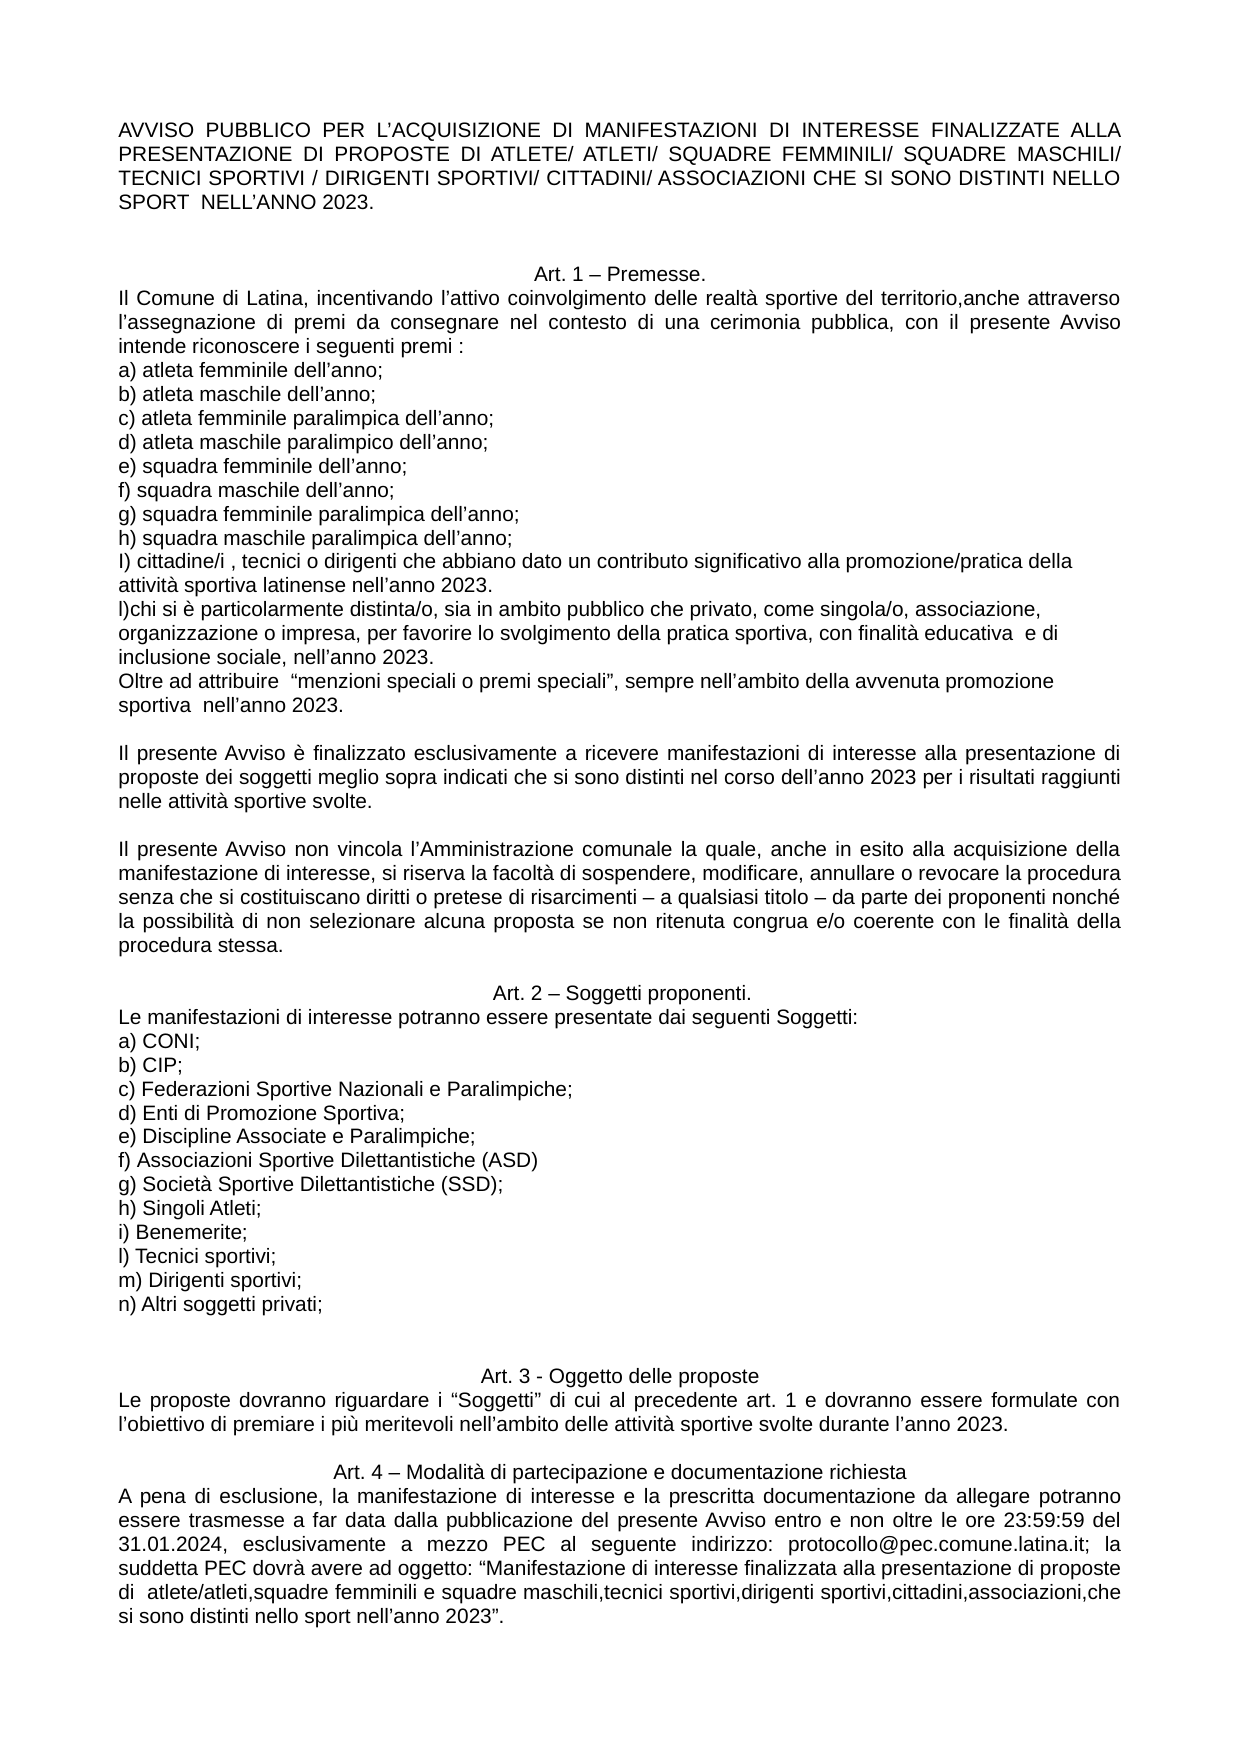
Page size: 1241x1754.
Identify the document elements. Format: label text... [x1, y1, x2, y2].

text d) atleta maschile paralimpico dell’anno; [118, 429, 1122, 453]
text I) cittadine/i , tecnici o dirigenti che abbiano dato un contributo significativo alla promozione/pratica della attività sportiva latinense nell’anno 2023. [118, 549, 1122, 597]
text Art. 3 - Oggetto delle proposte [118, 1364, 1122, 1388]
text Le manifestazioni di interesse potranno essere presentate dai seguenti Soggetti: [118, 1004, 1122, 1028]
text h) Singoli Atleti; [118, 1196, 1122, 1220]
text AVVISO PUBBLICO PER L’ACQUISIZIONE DI MANIFESTAZIONI DI INTERESSE FINALIZZATE ALLA PRESENTAZIONE DI PROPOSTE DI ATLETE/ ATLETI/ SQUADRE FEMMINILI/ SQUADRE MASCHILI/ TECNICI SPORTIVI / DIRIGENTI SPORTIVI/ CITTADINI/ ASSOCIAZIONI CHE SI SONO DISTINTI NELLO SPORT NELL’ANNO 2023. [118, 118, 1122, 214]
text Le proposte dovranno riguardare i “Soggetti” di cui al precedente art. 1 e dovranno essere formulate con l’obiettivo di premiare i più meritevoli nell’ambito delle attività sportive svolte durante l’anno 2023. [118, 1388, 1122, 1436]
text h) squadra maschile paralimpica dell’anno; [118, 525, 1122, 549]
text m) Dirigenti sportivi; [118, 1268, 1122, 1292]
text Art. 4 – Modalità di partecipazione e documentazione richiesta [118, 1460, 1122, 1484]
text a) atleta femminile dell’anno; [118, 358, 1122, 382]
text a) CONI; [118, 1028, 1122, 1052]
text Il presente Avviso non vincola l’Amministrazione comunale la quale, anche in esito alla acquisizione della manifestazione di interesse, si riserva la facoltà di sospendere, modificare, annullare o revocare la procedura senza che si costituiscano diritti o pretese di risarcimenti – a qualsiasi titolo – da parte dei proponenti nonché la possibilità di non selezionare alcuna proposta se non ritenuta congrua e/o coerente con le finalità della procedura stessa. [118, 837, 1122, 957]
text i) Benemerite; [118, 1220, 1122, 1244]
text d) Enti di Promozione Sportiva; [118, 1100, 1122, 1124]
text e) squadra femminile dell’anno; [118, 453, 1122, 477]
text g) Società Sportive Dilettantistiche (SSD); [118, 1172, 1122, 1196]
text Il presente Avviso è finalizzato esclusivamente a ricevere manifestazioni di interesse alla presentazione di proposte dei soggetti meglio sopra indicati che si sono distinti nel corso dell’anno 2023 per i risultati raggiunti nelle attività sportive svolte. [118, 741, 1122, 813]
text Oltre ad attribuire “menzioni speciali o premi speciali”, sempre nell’ambito della avvenuta promozione sportiva nell’anno 2023. [118, 669, 1122, 717]
text b) atleta maschile dell’anno; [118, 382, 1122, 406]
text g) squadra femminile paralimpica dell’anno; [118, 501, 1122, 525]
text Art. 1 – Premesse. [118, 262, 1122, 286]
text l) Tecnici sportivi; [118, 1244, 1122, 1268]
text Il Comune di Latina, incentivando l’attivo coinvolgimento delle realtà sportive del territorio,anche attraverso l’assegnazione di premi da consegnare nel contesto di una cerimonia pubblica, con il presente Avviso intende riconoscere i seguenti premi : [118, 286, 1122, 358]
text f) Associazioni Sportive Dilettantistiche (ASD) [118, 1148, 1122, 1172]
text n) Altri soggetti privati; [118, 1292, 1122, 1316]
text b) CIP; [118, 1052, 1122, 1076]
text e) Discipline Associate e Paralimpiche; [118, 1124, 1122, 1148]
text A pena di esclusione, la manifestazione di interesse e la prescritta documentazione da allegare potranno essere trasmesse a far data dalla pubblicazione del presente Avviso entro e non oltre le ore 23:59:59 del 31.01.2024, esclusivamente a mezzo PEC al seguente indirizzo: protocollo@pec.comune.latina.it; la suddetta PEC dovrà avere ad oggetto: “Manifestazione di interesse finalizzata alla presentazione di proposte di atlete/atleti,squadre femminili e squadre maschili,tecnici sportivi,dirigenti sportivi,cittadini,associazioni,che si sono distinti nello sport nell’anno 2023”. [118, 1484, 1122, 1627]
text Art. 2 – Soggetti proponenti. [118, 981, 1122, 1004]
text c) atleta femminile paralimpica dell’anno; [118, 406, 1122, 429]
text c) Federazioni Sportive Nazionali e Paralimpiche; [118, 1076, 1122, 1100]
text f) squadra maschile dell’anno; [118, 477, 1122, 501]
text l)chi si è particolarmente distinta/o, sia in ambito pubblico che privato, come singola/o, associazione, organizzazione o impresa, per favorire lo svolgimento della pratica sportiva, con finalità educativa e di inclusione sociale, nell’anno 2023. [118, 597, 1122, 669]
